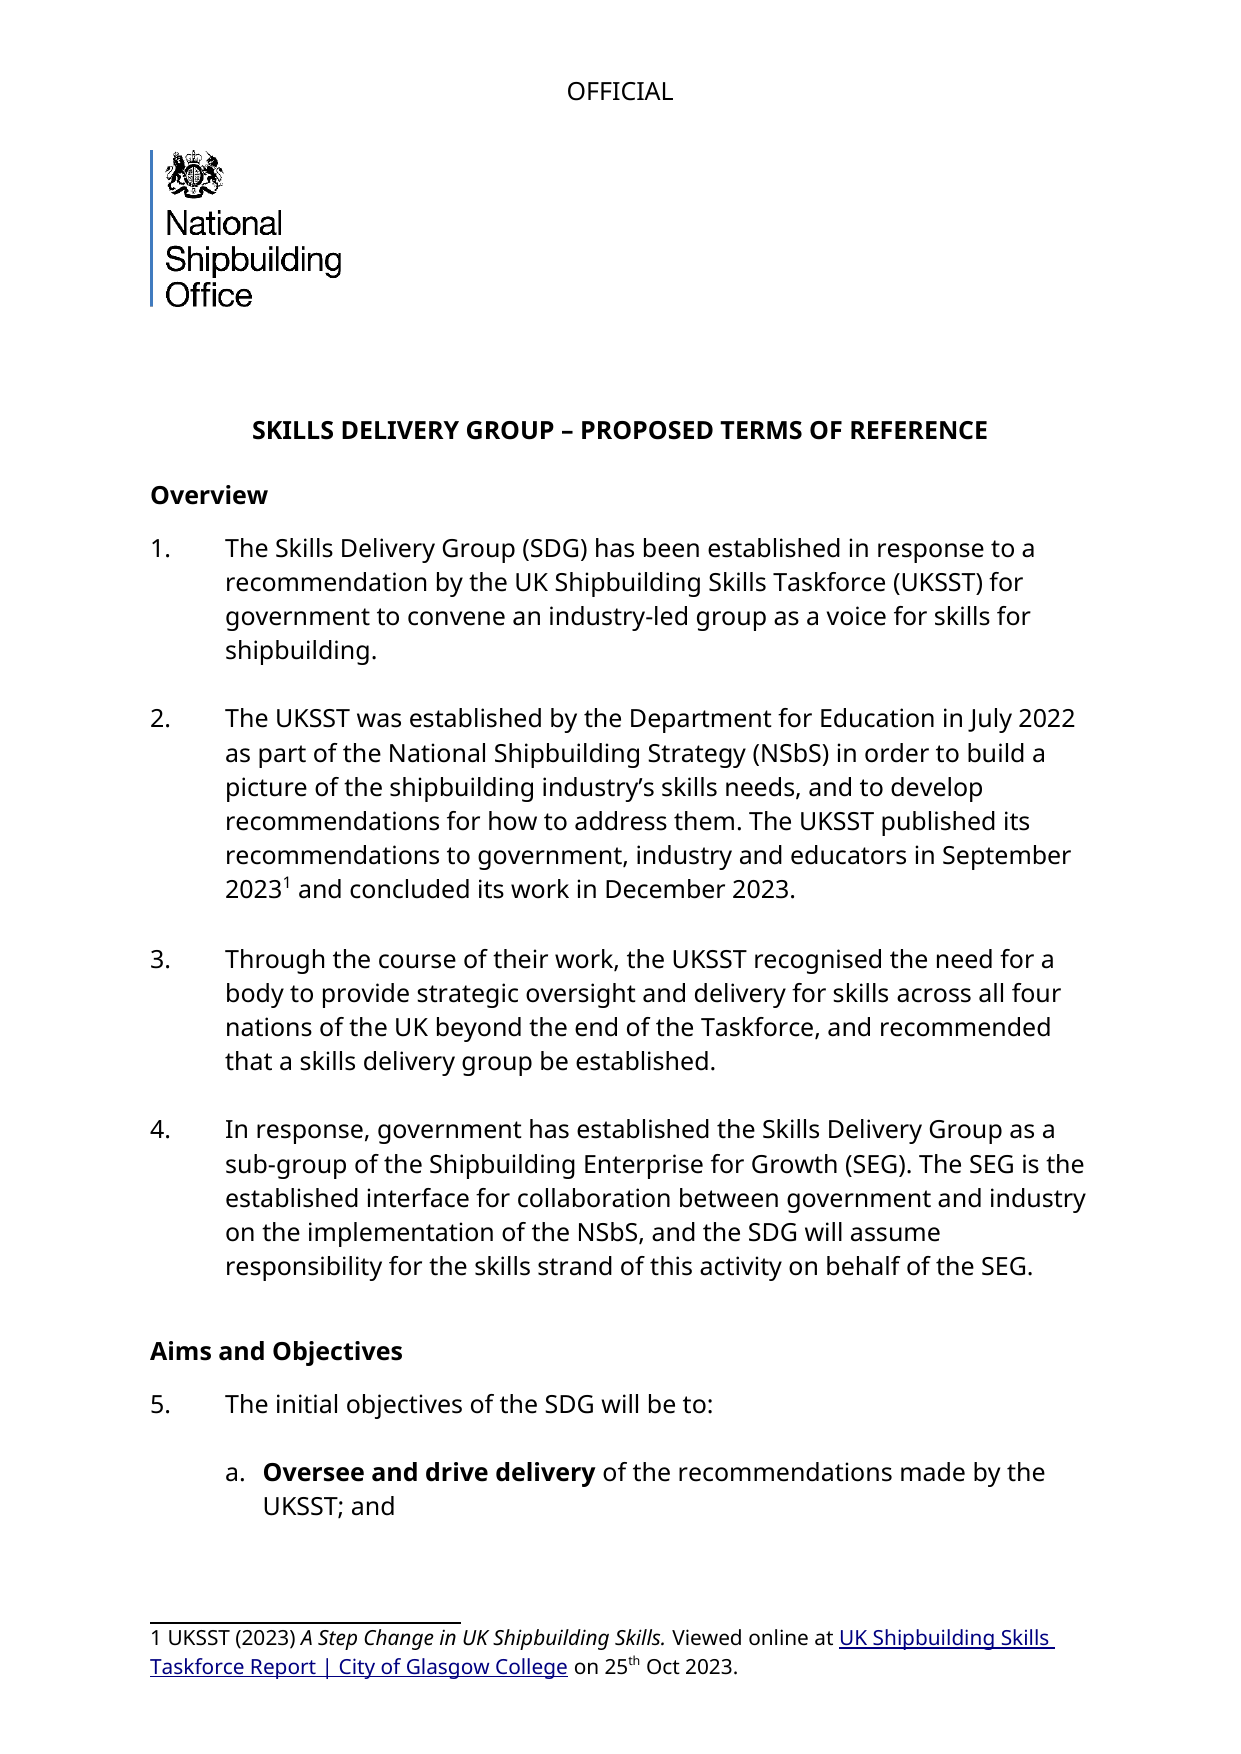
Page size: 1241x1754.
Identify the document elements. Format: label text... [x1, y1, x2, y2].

list Through the course of their work, the UKSST recognised the need for a body to provide strategic oversight and delivery for skills across all four nations of the UK beyond the end of the Taskforce, and recommended that a skills delivery group be established. [150, 942, 1090, 1078]
list UKSST (2023) A Step Change in UK Shipbuilding Skills. Viewed online at UK Shipbuilding Skills Taskforce Report | City of Glasgow College on 25th Oct 2023. [150, 1623, 1090, 1680]
list The initial objectives of the SDG will be to: [150, 1386, 1090, 1420]
list In response, government has established the Skills Delivery Group as a sub-group of the Shipbuilding Enterprise for Growth (SEG). The SEG is the established interface for collaboration between government and industry on the implementation of the NSbS, and the SDG will assume responsibility for the skills strand of this activity on behalf of the SEG. [150, 1112, 1090, 1282]
text Overview [150, 478, 1090, 512]
text Aims and Objectives [150, 1333, 1090, 1367]
list The UKSST was established by the Department for Education in July 2022 as part of the National Shipbuilding Strategy (NSbS) in order to build a picture of the shipbuilding industry’s skills needs, and to develop recommendations for how to address them. The UKSST published its recommendations to government, industry and educators in September 2023 and concluded its work in December 2023. [150, 701, 1090, 906]
list The Skills Delivery Group (SDG) has been established in response to a recommendation by the UK Shipbuilding Skills Taskforce (UKSST) for government to convene an industry-led group as a voice for skills for shipbuilding. [150, 531, 1090, 667]
list Oversee and drive delivery of the recommendations made by the UKSST; and [225, 1454, 1090, 1522]
text SKILLS DELIVERY GROUP – PROPOSED TERMS OF REFERENCE [150, 413, 1090, 447]
